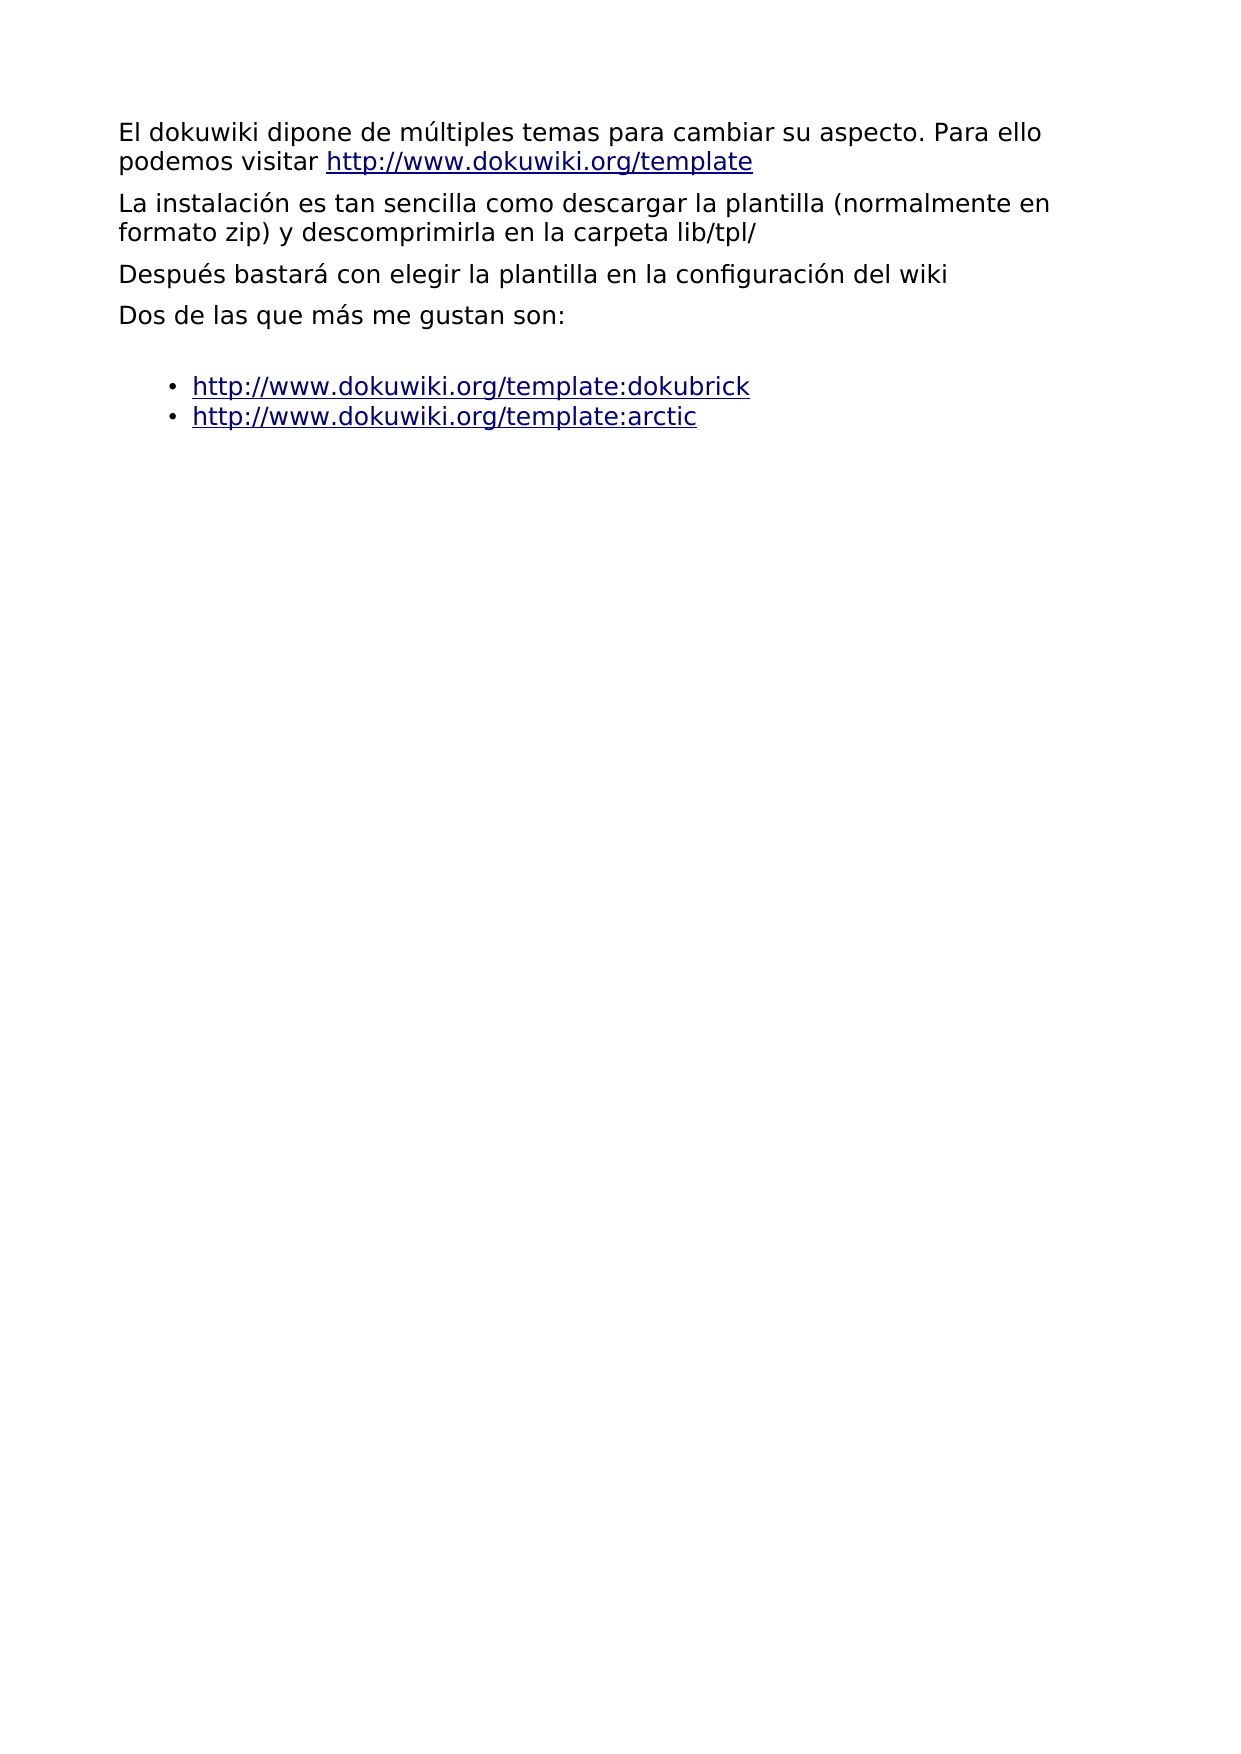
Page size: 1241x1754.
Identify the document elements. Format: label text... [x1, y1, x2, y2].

text El dokuwiki dipone de múltiples temas para cambiar su aspecto. Para ello podemos visitar http://www.dokuwiki.org/template [118, 118, 1122, 176]
text Dos de las que más me gustan son: [118, 301, 1122, 331]
list http://www.dokuwiki.org/template:dokubrick [177, 373, 1122, 402]
text Después bastará con elegir la plantilla en la configuración del wiki [118, 260, 1122, 289]
list http://www.dokuwiki.org/template:arctic [177, 402, 1122, 431]
text La instalación es tan sencilla como descargar la plantilla (normalmente en formato zip) y descomprimirla en la carpeta lib/tpl/ [118, 189, 1122, 247]
